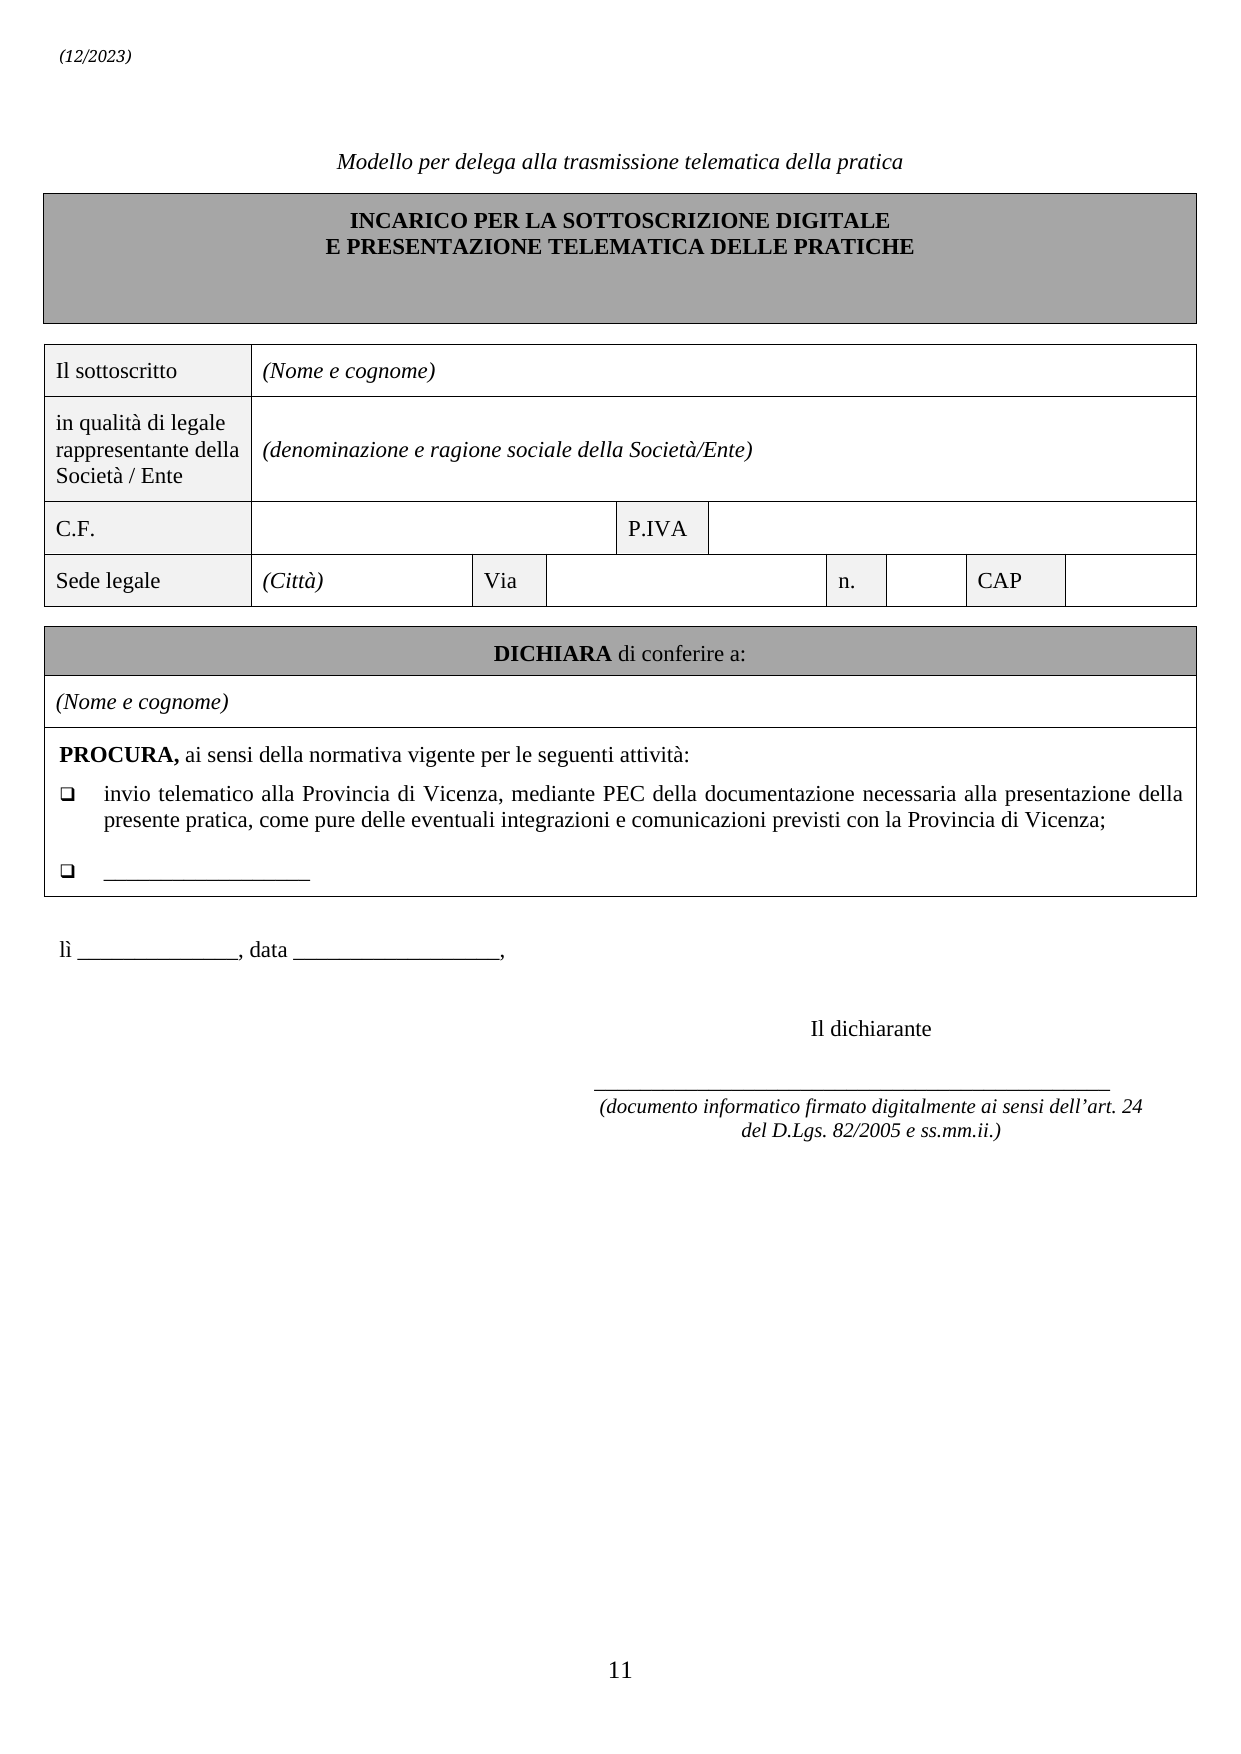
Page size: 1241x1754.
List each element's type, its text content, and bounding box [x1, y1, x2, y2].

table_cell (denominazione e ragione sociale della Società/Ente) [252, 397, 1196, 501]
text Il dichiarante [594, 1015, 1148, 1041]
table_cell (Città) [252, 555, 472, 606]
table_cell [887, 555, 966, 606]
table_cell n. [827, 555, 886, 606]
table_cell [1066, 555, 1196, 606]
text Modello per delega alla trasmissione telematica della pratica [59, 148, 1181, 174]
table_cell (Nome e cognome) [45, 676, 1196, 727]
table_cell [709, 502, 1196, 553]
table_cell PROCURA, ai sensi della normativa vigente per le seguenti attività: invio telematico alla Provincia di Vicenza, mediante PEC della documentazione necessaria alla presentazione della presente pratica, come pure delle eventuali integrazioni e comunicazioni previsti con la Provincia di Vicenza; __________________ [45, 728, 1196, 896]
table_header INCARICO PER LA SOTTOSCRIZIONE DIGITALE E PRESENTAZIONE TELEMATICA DELLE PRATICHE [44, 194, 1196, 323]
table_cell P.IVA [617, 502, 708, 553]
table_cell [252, 502, 616, 553]
table_cell [547, 555, 826, 606]
table_header (Nome e cognome) [252, 345, 1196, 396]
table_cell CAP [967, 555, 1065, 606]
table_header Il sottoscritto [45, 345, 251, 396]
text _____________________________________________ [594, 1067, 1148, 1094]
table_cell Sede legale [45, 555, 251, 606]
table_header DICHIARA di conferire a: [45, 627, 1196, 675]
table_cell C.F. [45, 502, 251, 553]
table_cell Via [473, 555, 546, 606]
text lì ______________, data __________________, [59, 936, 1181, 962]
text (documento informatico firmato digitalmente ai sensi dell’art. 24 del D.Lgs. 82/2005 e ss.mm.ii.) [594, 1094, 1148, 1142]
table_cell in qualità di legale rappresentante della Società / Ente [45, 397, 251, 501]
